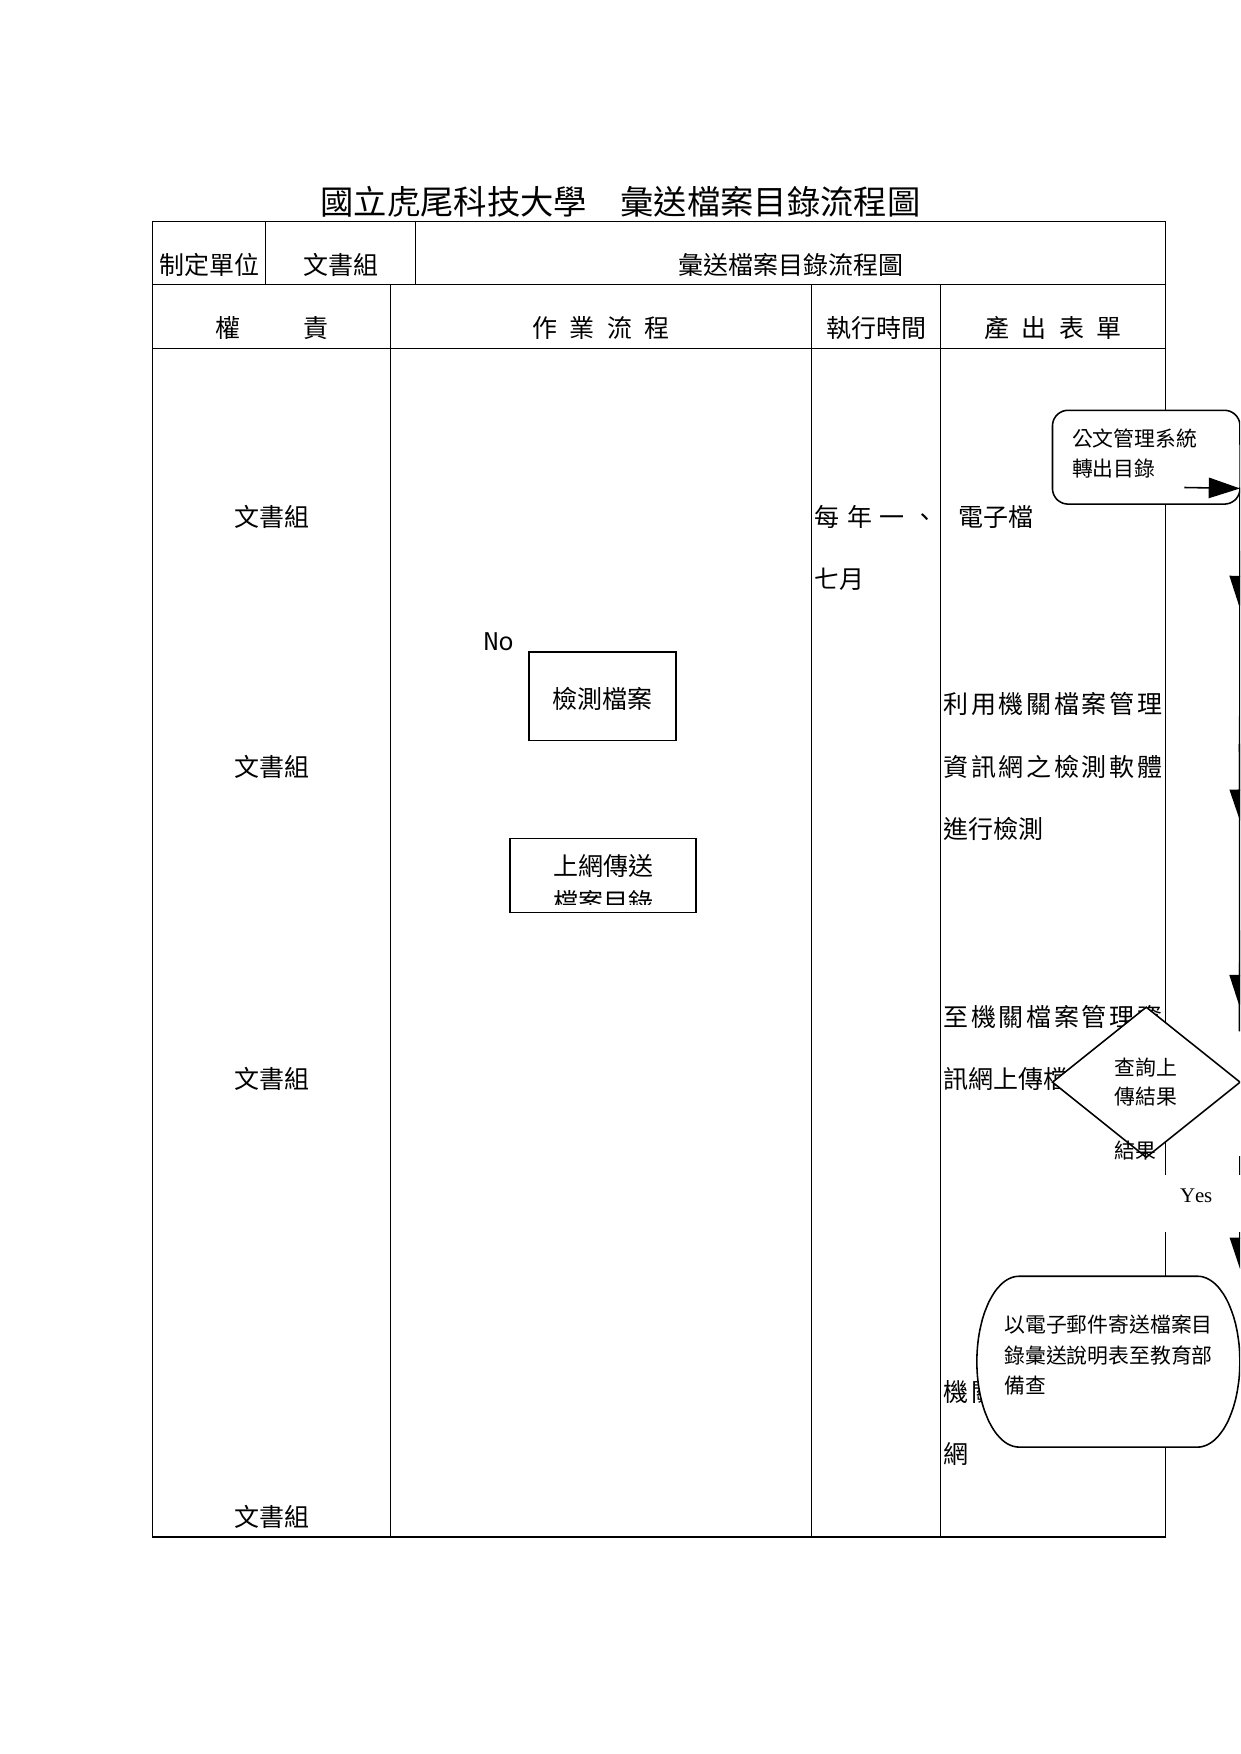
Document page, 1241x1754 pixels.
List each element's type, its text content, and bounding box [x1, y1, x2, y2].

table_header 制定單位 [153, 222, 265, 284]
table_cell 作 業 流 程 [391, 285, 811, 348]
table_cell 執行時間 [812, 285, 940, 348]
table_cell 電子檔 利用機關檔案管理資訊網之檢測軟體進行檢測 至機關檔案管理資訊網上傳檔案目錄 機關檔案管理資訊網 檔案目錄彙送說明表 [941, 349, 1165, 1536]
text 國立虎尾科技大學 彙送檔案目錄流程圖 [187, 158, 1053, 221]
table_cell 文書組 文書組 文書組 文書組 [153, 349, 390, 1536]
table_header 彙送檔案目錄流程圖 [416, 222, 1165, 284]
table_cell No [391, 349, 811, 1536]
table_cell 權 責 [153, 285, 390, 348]
table_cell 產 出 表 單 [941, 285, 1165, 348]
table_header 文書組 [266, 222, 415, 284]
table_cell 每年一、七月 [812, 349, 940, 1536]
